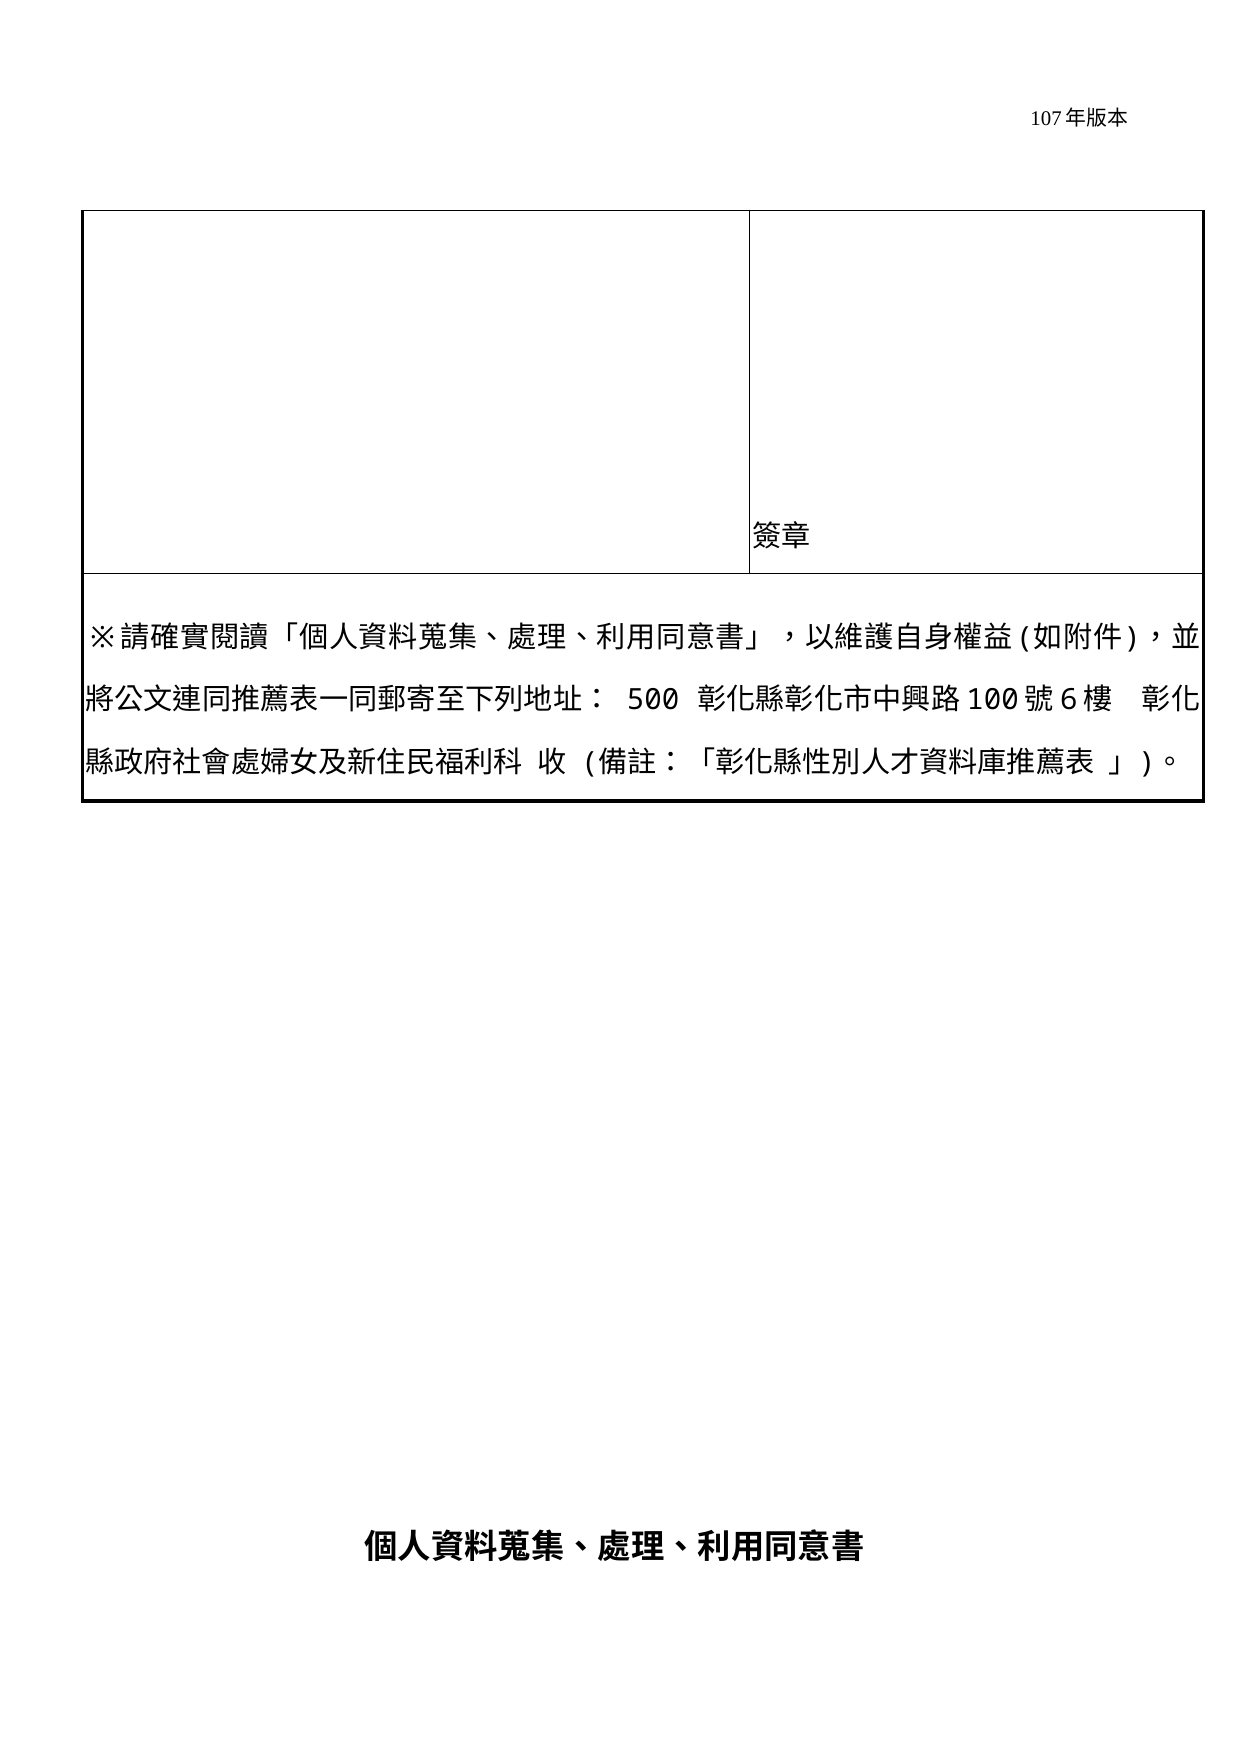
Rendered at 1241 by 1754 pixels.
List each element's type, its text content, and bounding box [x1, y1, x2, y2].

table_cell ※請確實閱讀「個人資料蒐集、處理、利用同意書」，以維護自身權益(如附件)，並將公文連同推薦表一同郵寄至下列地址： 500 彰化縣彰化市中興路100號6樓 彰化縣政府社會處婦女及新住民福利科 收 (備註：「彰化縣性別人才資料庫推薦表 」)。 [84, 574, 1202, 799]
table_cell 簽章 [750, 211, 1202, 573]
text 個人資料蒐集、處理、利用同意書 [94, 1502, 1128, 1565]
table_cell [84, 211, 749, 573]
